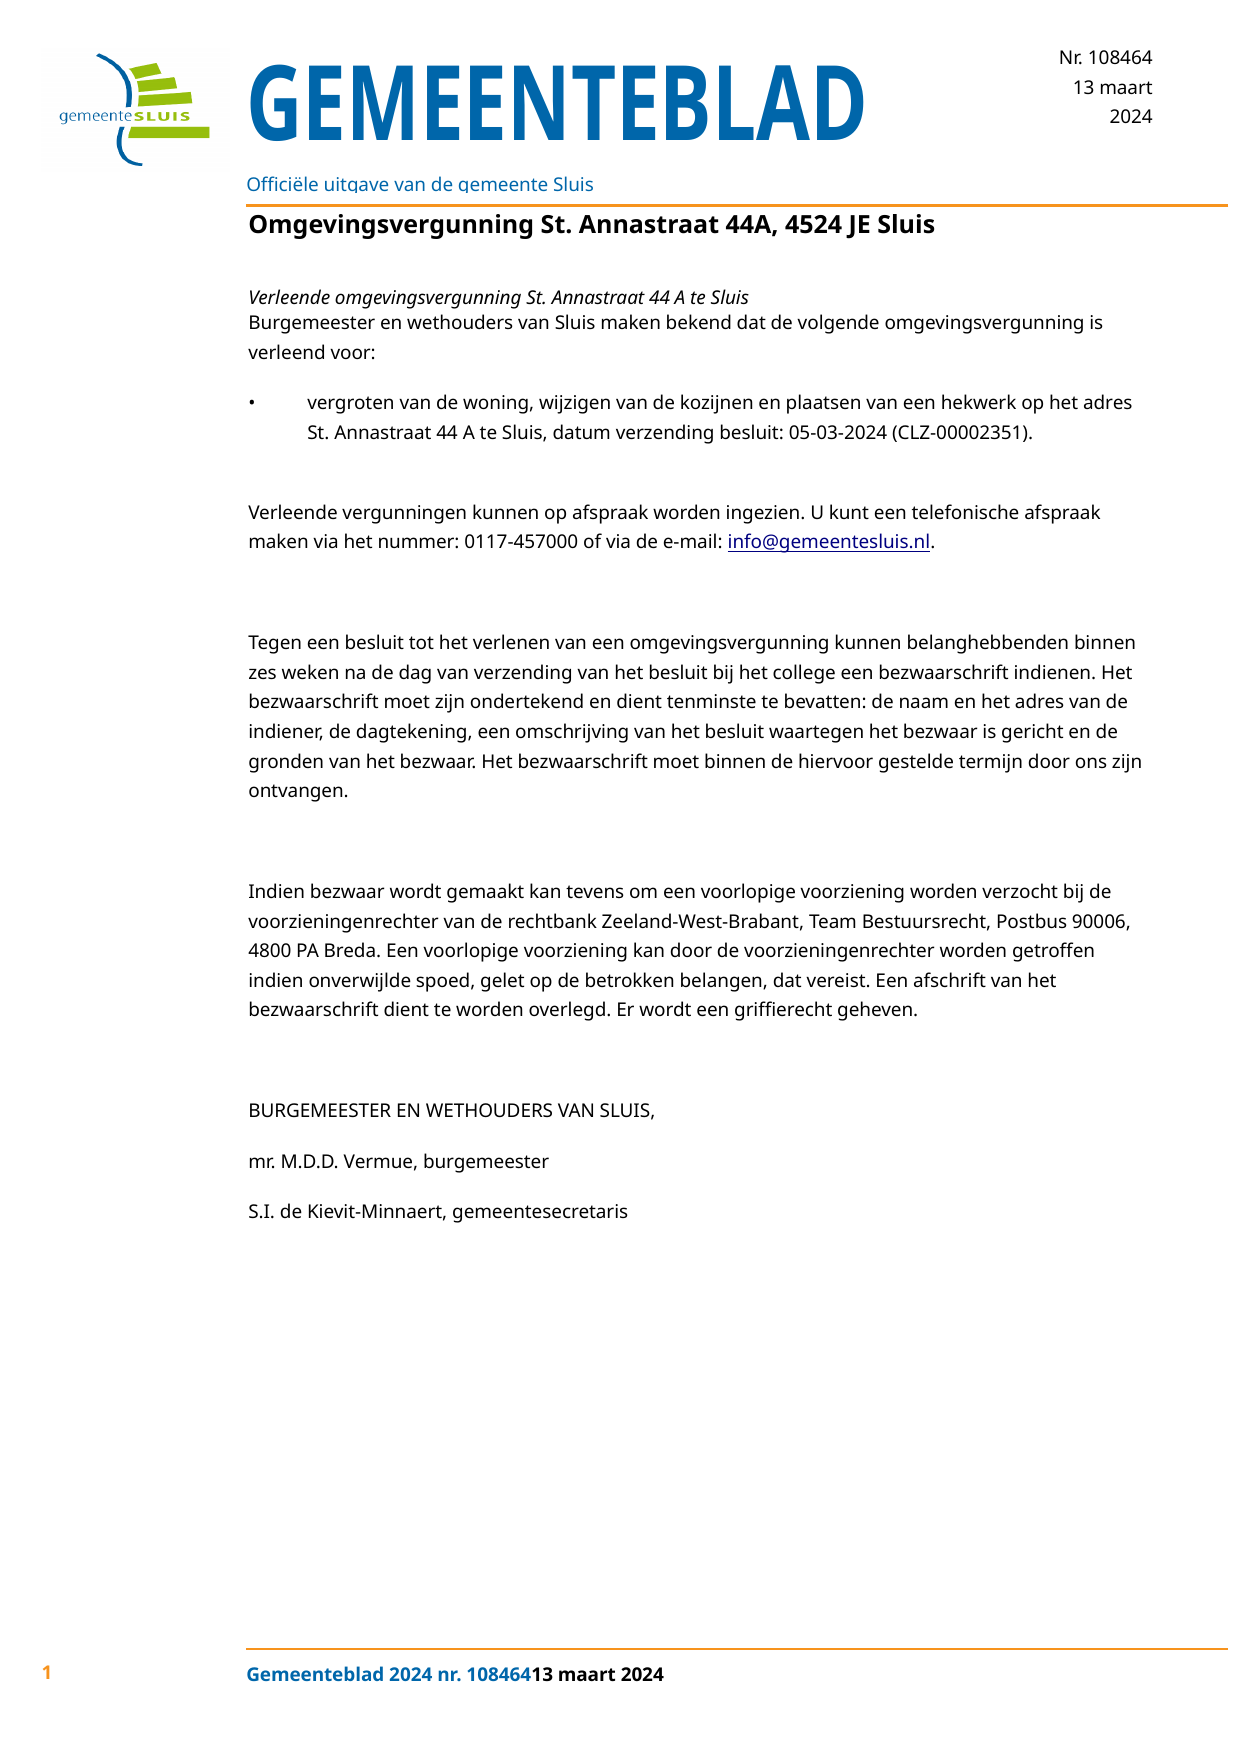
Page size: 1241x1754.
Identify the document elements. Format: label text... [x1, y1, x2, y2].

text Verleende vergunningen kunnen op afspraak worden ingezien. U kunt een telefonische afspraak maken via het nummer: 0117-457000 of via de e-mail: info@gemeentesluis.nl. [248, 499, 1152, 554]
text mr. M.D.D. Vermue, burgemeester [248, 1148, 1152, 1174]
text S.I. de Kievit-Minnaert, gemeentesecretaris [248, 1198, 1152, 1224]
text Indien bezwaar wordt gemaakt kan tevens om een voorlopige voorziening worden verzocht bij de voorzieningenrechter van de rechtbank Zeeland-West-Brabant, Team Bestuursrecht, Postbus 90006, 4800 PA Breda. Een voorlopige voorziening kan door de voorzieningenrechter worden getroffen indien onverwijlde spoed, gelet op de betrokken belangen, dat vereist. Een afschrift van het bezwaarschrift dient te worden overlegd. Er wordt een griffierecht geheven. [248, 878, 1152, 1022]
text Omgevingsvergunning St. Annastraat 44A, 4524 JE Sluis [248, 207, 1152, 241]
text Burgemeester en wethouders van Sluis maken bekend dat de volgende omgevingsvergunning is verleend voor: [248, 309, 1152, 365]
text Tegen een besluit tot het verlenen van een omgevingsvergunning kunnen belanghebbenden binnen zes weken na de dag van verzending van het besluit bij het college een bezwaarschrift indienen. Het bezwaarschrift moet zijn ondertekend en dient tenminste te bevatten: de naam en het adres van de indiener, de dagtekening, een omschrijving van het besluit waartegen het bezwaar is gericht en de gronden van het bezwaar. Het bezwaarschrift moet binnen de hiervoor gestelde termijn door ons zijn ontvangen. [248, 629, 1152, 803]
list vergroten van de woning, wijzigen van de kozijnen en plaatsen van een hekwerk op het adres St. Annastraat 44 A te Sluis, datum verzending besluit: 05-03-2024 (CLZ-00002351). [248, 389, 1152, 445]
text BURGEMEESTER EN WETHOUDERS VAN SLUIS, [248, 1097, 1152, 1123]
picture [41, 47, 231, 172]
text Verleende omgevingsvergunning St. Annastraat 44 A te Sluis [248, 284, 1152, 309]
